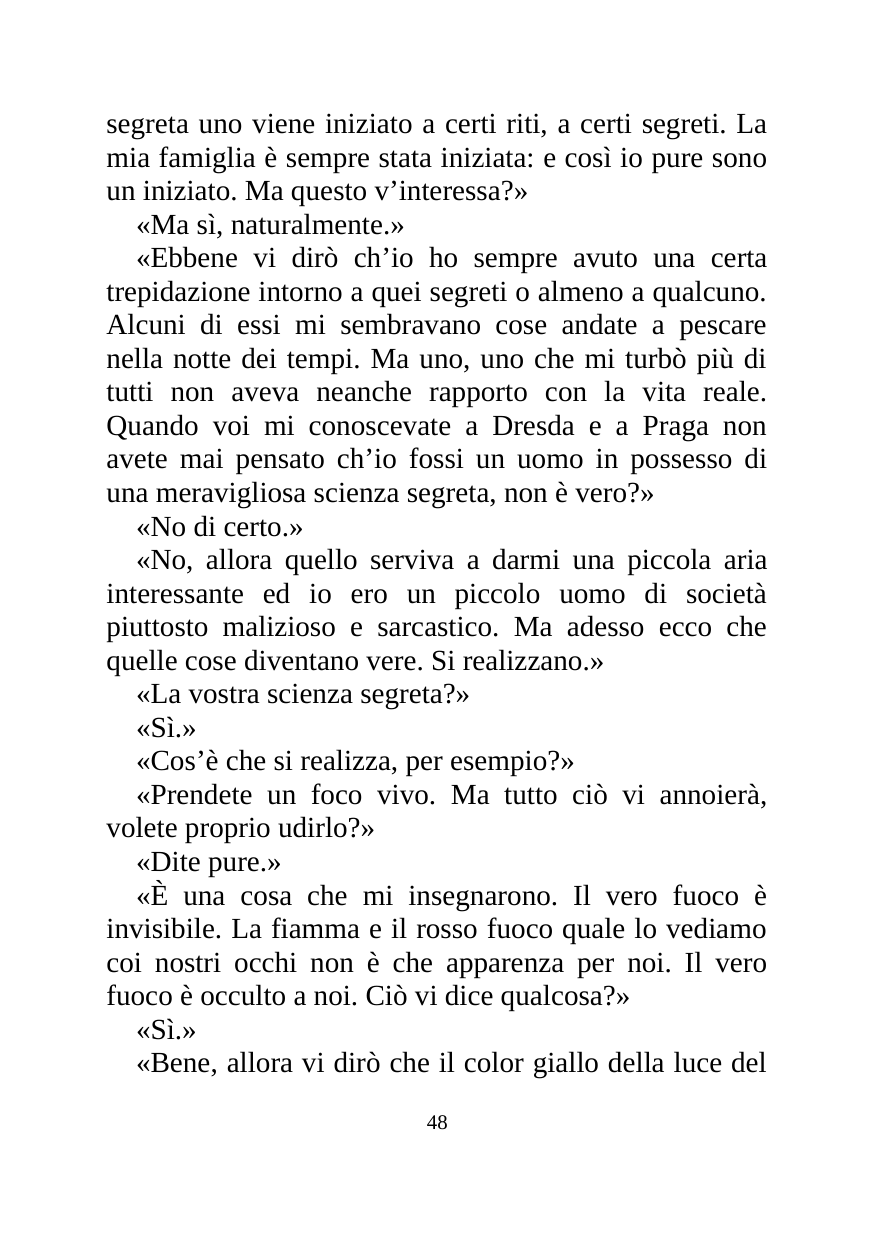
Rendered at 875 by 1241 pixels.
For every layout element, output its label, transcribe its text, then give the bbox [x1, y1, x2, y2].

text «Dite pure.» [106, 844, 768, 878]
text «Ma sì, naturalmente.» [106, 207, 768, 240]
text «Sì.» [106, 710, 768, 743]
text «Prendete un foco vivo. Ma tutto ciò vi annoierà, volete proprio udirlo?» [106, 777, 768, 844]
text «È una cosa che mi insegnarono. Il vero fuoco è invisibile. La fiamma e il rosso fuoco quale lo vediamo coi nostri occhi non è che apparenza per noi. Il vero fuoco è occulto a noi. Ciò vi dice qualcosa?» [106, 878, 768, 1012]
text «No, allora quello serviva a darmi una piccola aria interessante ed io ero un piccolo uomo di società piuttosto malizioso e sarcastico. Ma adesso ecco che quelle cose diventano vere. Si realizzano.» [106, 542, 768, 676]
text «La vostra scienza segreta?» [106, 676, 768, 710]
text «Bene, allora vi dirò che il color giallo della luce del [106, 1045, 768, 1079]
text «Ebbene vi dirò ch’io ho sempre avuto una certa trepidazione intorno a quei segreti o almeno a qualcuno. Alcuni di essi mi sembravano cose andate a pescare nella notte dei tempi. Ma uno, uno che mi turbò più di tutti non aveva neanche rapporto con la vita reale. Quando voi mi conoscevate a Dresda e a Praga non avete mai pensato ch’io fossi un uomo in possesso di una meravigliosa scienza segreta, non è vero?» [106, 240, 768, 509]
text «Cos’è che si realizza, per esempio?» [106, 743, 768, 777]
text «No di certo.» [106, 509, 768, 542]
text segreta uno viene iniziato a certi riti, a certi segreti. La mia famiglia è sempre stata iniziata: e così io pure sono un iniziato. Ma questo v’interessa?» [106, 106, 768, 207]
text «Sì.» [106, 1012, 768, 1045]
